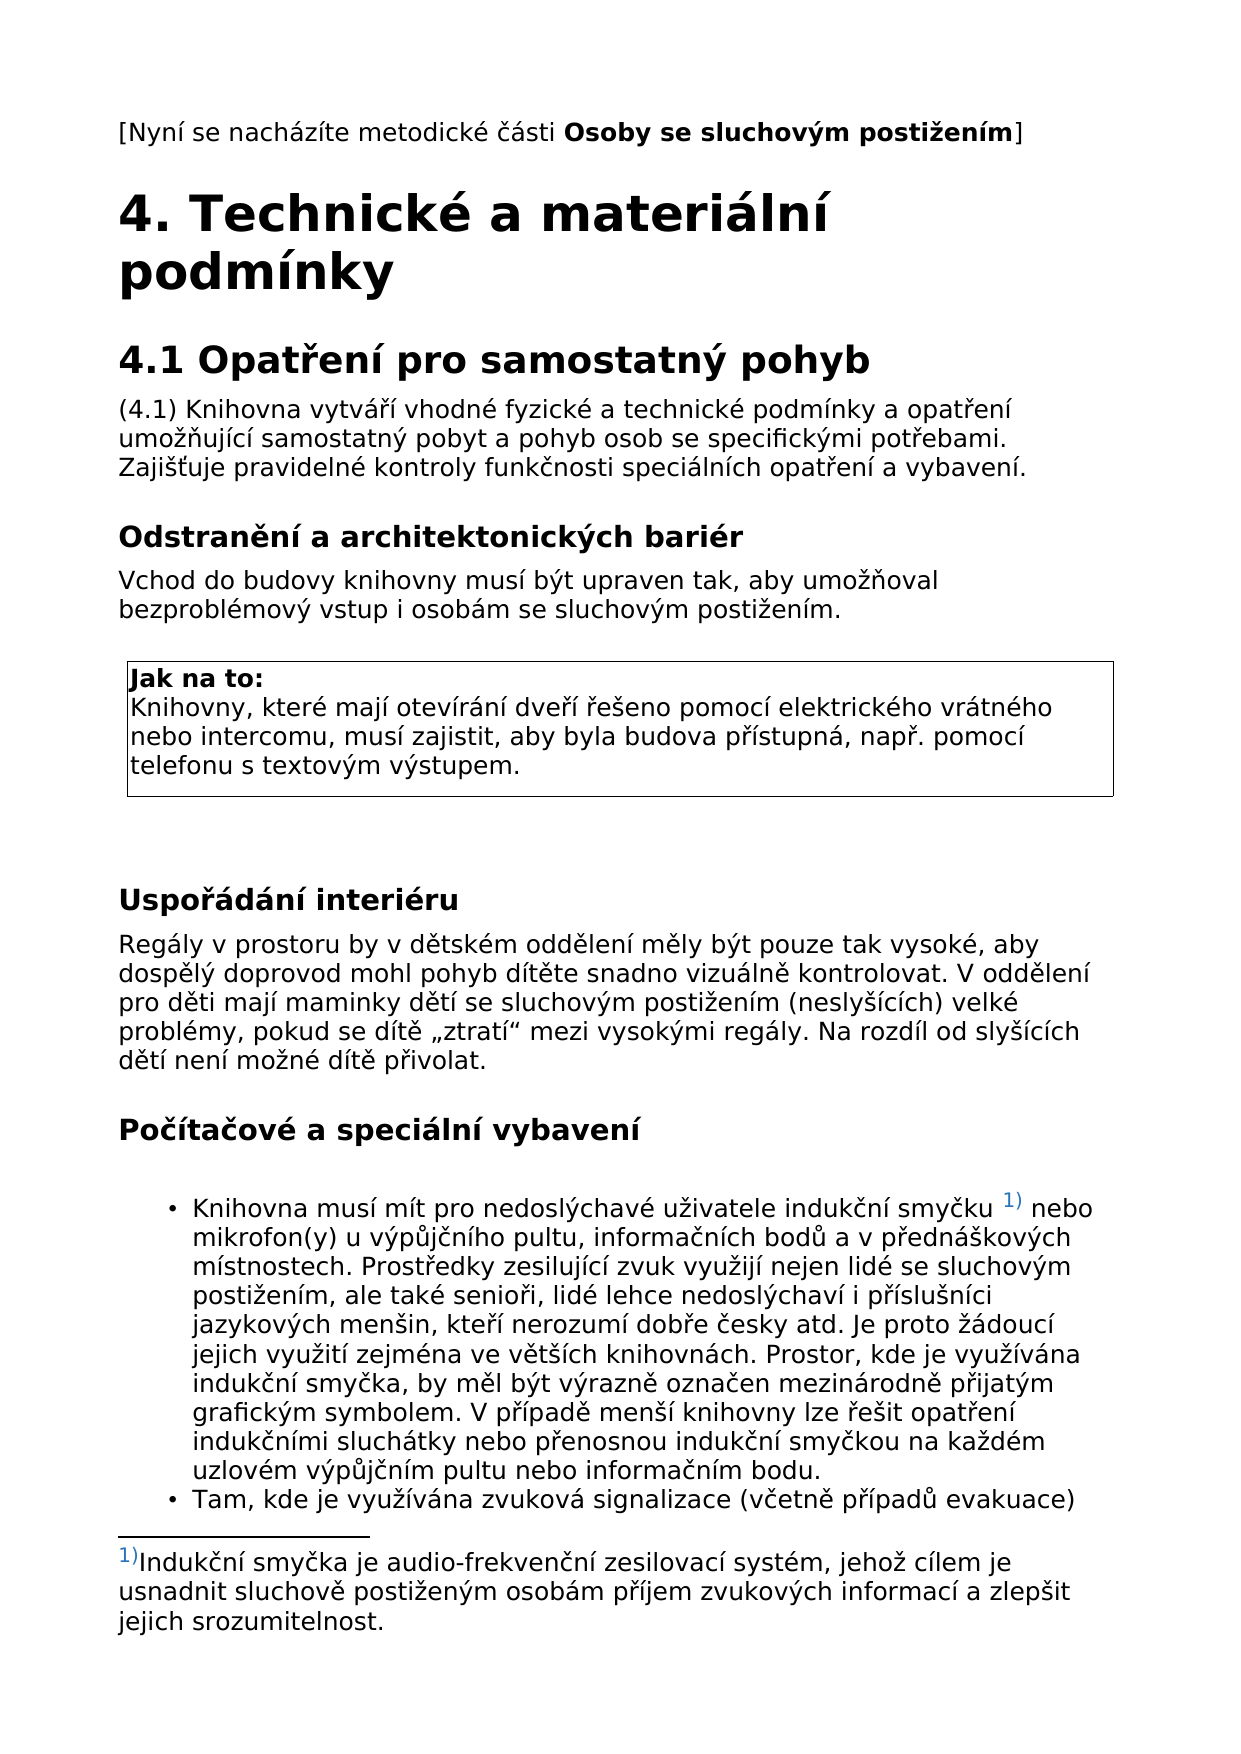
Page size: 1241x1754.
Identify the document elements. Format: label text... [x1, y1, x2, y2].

text Regály v prostoru by v dětském oddělení měly být pouze tak vysoké, aby dospělý doprovod mohl pohyb dítěte snadno vizuálně kontrolovat. V oddělení pro děti mají maminky dětí se sluchovým postižením (neslyšících) velké problémy, pokud se dítě „ztratí“ mezi vysokými regály. Na rozdíl od slyšících dětí není možné dítě přivolat. [118, 930, 1122, 1076]
list Tam, kde je využívána zvuková signalizace (včetně případů evakuace) [177, 1486, 1122, 1515]
text Vchod do budovy knihovny musí být upraven tak, aby umožňoval bezproblémový vstup i osobám se sluchovým postižením. [118, 566, 1122, 625]
table_header Jak na to: Knihovny, které mají otevírání dveří řešeno pomocí elektrického vrátného nebo intercomu, musí zajistit, aby byla budova přístupná, např. pomocí telefonu s textovým výstupem. [128, 662, 1113, 796]
subtitle Odstranění a architektonických bariér [118, 520, 1122, 554]
subtitle 4. Technické a materiální podmínky [118, 185, 1122, 301]
list Knihovna musí mít pro nedoslýchavé uživatele indukční smyčku nebo mikrofon(y) u výpůjčního pultu, informačních bodů a v přednáškových místnostech. Prostředky zesilující zvuk využijí nejen lidé se sluchovým postižením, ale také senioři, lidé lehce nedoslýchaví i příslušníci jazykových menšin, kteří nerozumí dobře česky atd. Je proto žádoucí jejich využití zejména ve větších knihovnách. Prostor, kde je využívána indukční smyčka, by měl být výrazně označen mezinárodně přijatým grafickým symbolem. V případě menší knihovny lze řešit opatření indukčními sluchátky nebo přenosnou indukční smyčkou na každém uzlovém výpůjčním pultu nebo informačním bodu. [177, 1189, 1122, 1486]
subtitle 4.1 Opatření pro samostatný pohyb [118, 339, 1122, 382]
text [Nyní se nacházíte metodické části Osoby se sluchovým postižením] [118, 118, 1122, 147]
subtitle Počítačové a speciální vybavení [118, 1113, 1122, 1147]
subtitle Uspořádání interiéru [118, 883, 1122, 917]
list Indukční smyčka je audio-frekvenční zesilovací systém, jehož cílem je usnadnit sluchově postiženým osobám příjem zvukových informací a zlepšit jejich srozumitelnost. [118, 1543, 1122, 1636]
text (4.1) Knihovna vytváří vhodné fyzické a technické podmínky a opatření umožňující samostatný pobyt a pohyb osob se specifickými potřebami. Zajišťuje pravidelné kontroly funkčnosti speciálních opatření a vybavení. [118, 395, 1122, 482]
